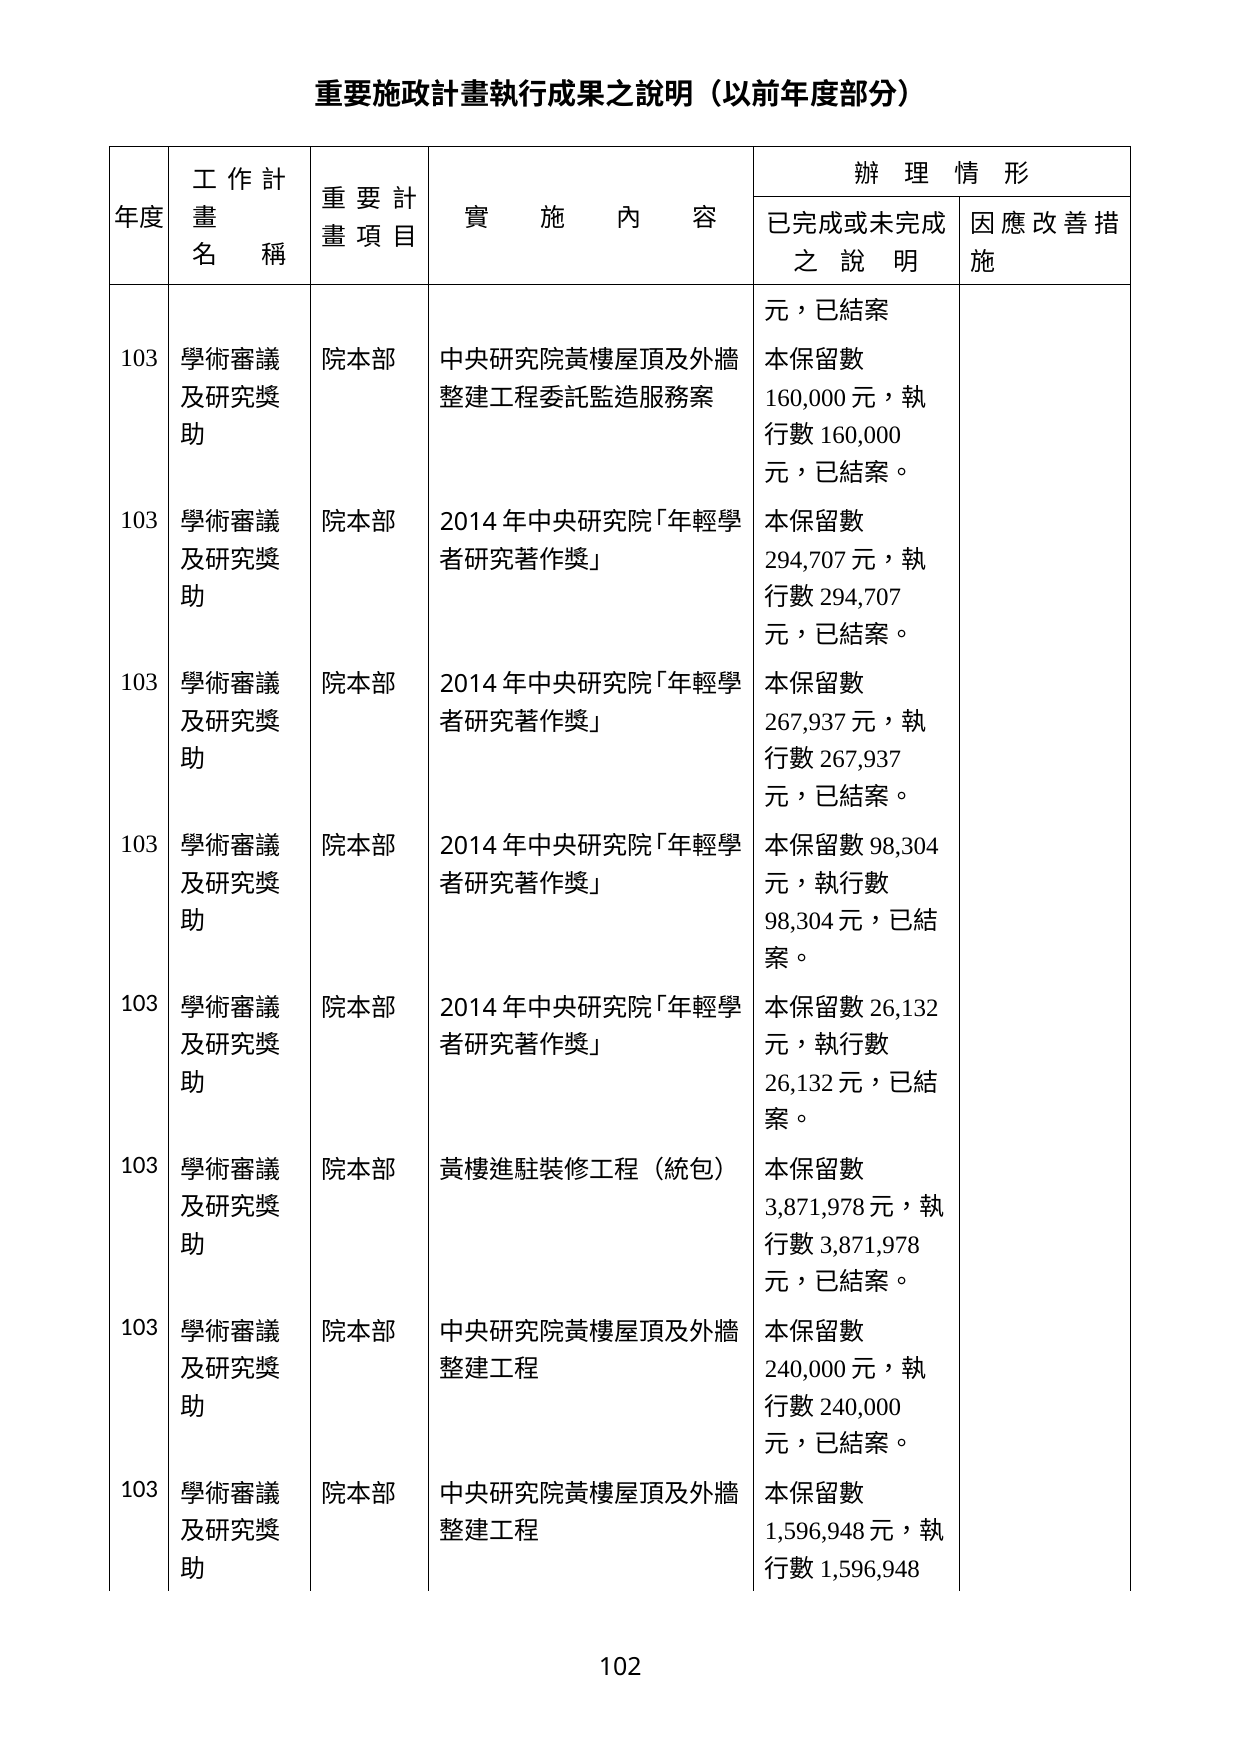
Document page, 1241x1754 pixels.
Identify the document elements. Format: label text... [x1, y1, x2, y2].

table_cell [960, 1467, 1130, 1591]
table_cell [960, 495, 1130, 657]
table_cell 學術審議及研究獎助 [169, 1467, 310, 1591]
table_header 實施內容 [429, 147, 753, 284]
table_header 年度 [110, 147, 168, 284]
table_cell 103 [110, 334, 168, 495]
table_cell 院本部 [311, 495, 428, 657]
table_cell [960, 285, 1130, 333]
table_cell [110, 285, 168, 333]
table_cell 已完成或未完成 之 說 明 [754, 197, 959, 284]
table_cell 學術審議及研究獎助 [169, 1305, 310, 1467]
table_cell 學術審議及研究獎助 [169, 981, 310, 1143]
table_cell 103 [110, 981, 168, 1143]
table_cell 學術審議及研究獎助 [169, 657, 310, 819]
table_header 重要計畫項目 [311, 147, 428, 284]
table_cell 中央研究院黃樓屋頂及外牆整建工程 [429, 1305, 753, 1467]
table_cell 中央研究院黃樓屋頂及外牆整建工程委託監造服務案 [429, 334, 753, 495]
table_cell 本保留數160,000元，執行數160,000元，已結案。 [754, 334, 959, 495]
table_cell 103 [110, 819, 168, 981]
table_cell 2014年中央研究院「年輕學者研究著作獎」 [429, 981, 753, 1143]
table_cell 院本部 [311, 981, 428, 1143]
table_cell 學術審議及研究獎助 [169, 334, 310, 495]
table_cell 學術審議及研究獎助 [169, 819, 310, 981]
table_cell 本保留數3,871,978元，執行數3,871,978元，已結案。 [754, 1143, 959, 1305]
table_cell 學術審議及研究獎助 [169, 495, 310, 657]
table_cell 103 [110, 1305, 168, 1467]
table_cell 2014年中央研究院「年輕學者研究著作獎」 [429, 495, 753, 657]
table_cell 本保留數1,596,948元，執行數1,596,948 [754, 1467, 959, 1591]
table_cell [960, 1305, 1130, 1467]
table_cell 院本部 [311, 819, 428, 981]
table_cell [960, 334, 1130, 495]
table_cell 院本部 [311, 1143, 428, 1305]
table_cell 本保留數26,132元，執行數26,132元，已結案。 [754, 981, 959, 1143]
table_cell 中央研究院黃樓屋頂及外牆整建工程 [429, 1467, 753, 1591]
table_cell 103 [110, 1143, 168, 1305]
table_cell 本保留數294,707元，執行數294,707元，已結案。 [754, 495, 959, 657]
table_header 工作計畫 名稱 [169, 147, 310, 284]
table_cell [311, 285, 428, 333]
table_cell [960, 981, 1130, 1143]
table_cell 2014年中央研究院「年輕學者研究著作獎」 [429, 819, 753, 981]
table_cell [429, 285, 753, 333]
table_cell 本保留數98,304元，執行數98,304元，已結案。 [754, 819, 959, 981]
table_cell 院本部 [311, 1305, 428, 1467]
table_cell 2014年中央研究院「年輕學者研究著作獎」 [429, 657, 753, 819]
table_cell [960, 1143, 1130, 1305]
table_cell 因應改善措施 [960, 197, 1130, 284]
table_cell 103 [110, 657, 168, 819]
table_cell 黃樓進駐裝修工程（統包） [429, 1143, 753, 1305]
table_cell 院本部 [311, 334, 428, 495]
table_cell 院本部 [311, 1467, 428, 1591]
table_cell 103 [110, 1467, 168, 1591]
table_cell 學術審議及研究獎助 [169, 1143, 310, 1305]
table_cell 院本部 [311, 657, 428, 819]
table_cell 本保留數240,000元，執行數240,000元，已結案。 [754, 1305, 959, 1467]
table_cell 103 [110, 495, 168, 657]
table_cell 本保留數267,937元，執行數267,937元，已結案。 [754, 657, 959, 819]
table_header 辦理情形 [754, 147, 1130, 196]
table_cell 元，已結案 [754, 285, 959, 333]
table_cell [169, 285, 310, 333]
table_cell [960, 819, 1130, 981]
table_cell [960, 657, 1130, 819]
